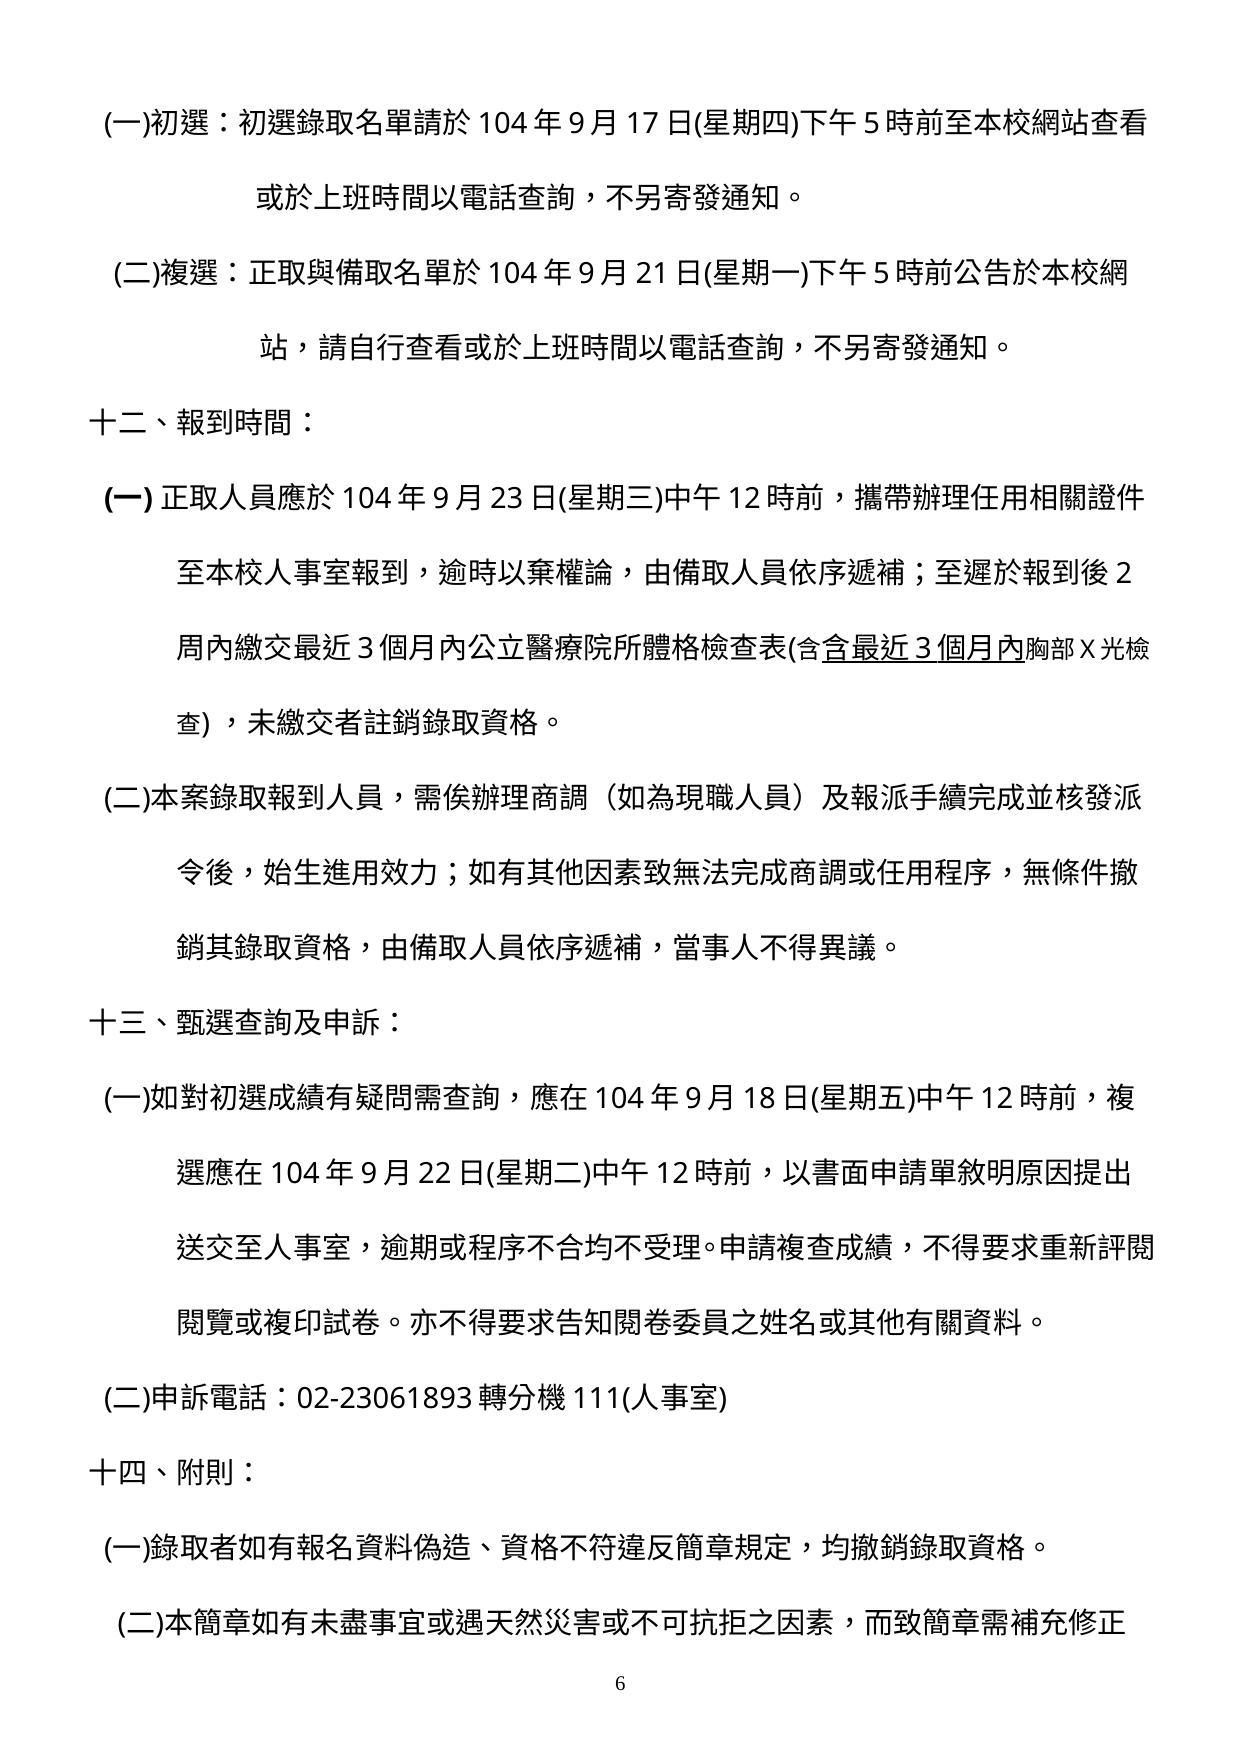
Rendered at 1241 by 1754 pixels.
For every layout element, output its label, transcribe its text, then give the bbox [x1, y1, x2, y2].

text (二)本案錄取報到人員，需俟辦理商調（如為現職人員）及報派手續完成並核發派令後，始生進用效力；如有其他因素致無法完成商調或任用程序，無條件撤銷其錄取資格，由備取人員依序遞補，當事人不得異議。 [89, 759, 1152, 984]
text 十三、甄選查詢及申訴： [89, 984, 1152, 1059]
text (二)本簡章如有未盡事宜或遇天然災害或不可抗拒之因素，而致簡章需補充修正 [117, 1584, 1152, 1659]
text (二)複選：正取與備取名單於104年9月21日(星期一)下午5時前公告於本校網站，請自行查看或於上班時間以電話查詢，不另寄發通知。 [114, 234, 1152, 384]
text (一)錄取者如有報名資料偽造、資格不符違反簡章規定，均撤銷錄取資格。 [89, 1509, 1152, 1584]
text (二)申訴電話：02-23061893轉分機111(人事室) [89, 1359, 1152, 1434]
text (一)初選：初選錄取名單請於104年9月17日(星期四)下午5時前至本校網站查看或於上班時間以電話查詢，不另寄發通知。 [89, 84, 1152, 234]
text (一)如對初選成績有疑問需查詢，應在104年9月18日(星期五)中午12時前，複選應在104年9月22日(星期二)中午12時前，以書面申請單敘明原因提出送交至人事室，逾期或程序不合均不受理。申請複查成績，不得要求重新評閱、閱覽或複印試卷。亦不得要求告知閱卷委員之姓名或其他有關資料。 [89, 1059, 1152, 1359]
text 十四、附則： [89, 1434, 1152, 1509]
text 十二、報到時間： [89, 384, 1152, 459]
text (一) 正取人員應於104年9月23日(星期三)中午12時前，攜帶辦理任用相關證件至本校人事室報到，逾時以棄權論，由備取人員依序遞補；至遲於報到後2周內繳交最近3個月內公立醫療院所體格檢查表(含含最近3個月內胸部Ｘ光檢查) ，未繳交者註銷錄取資格。 [89, 459, 1152, 759]
